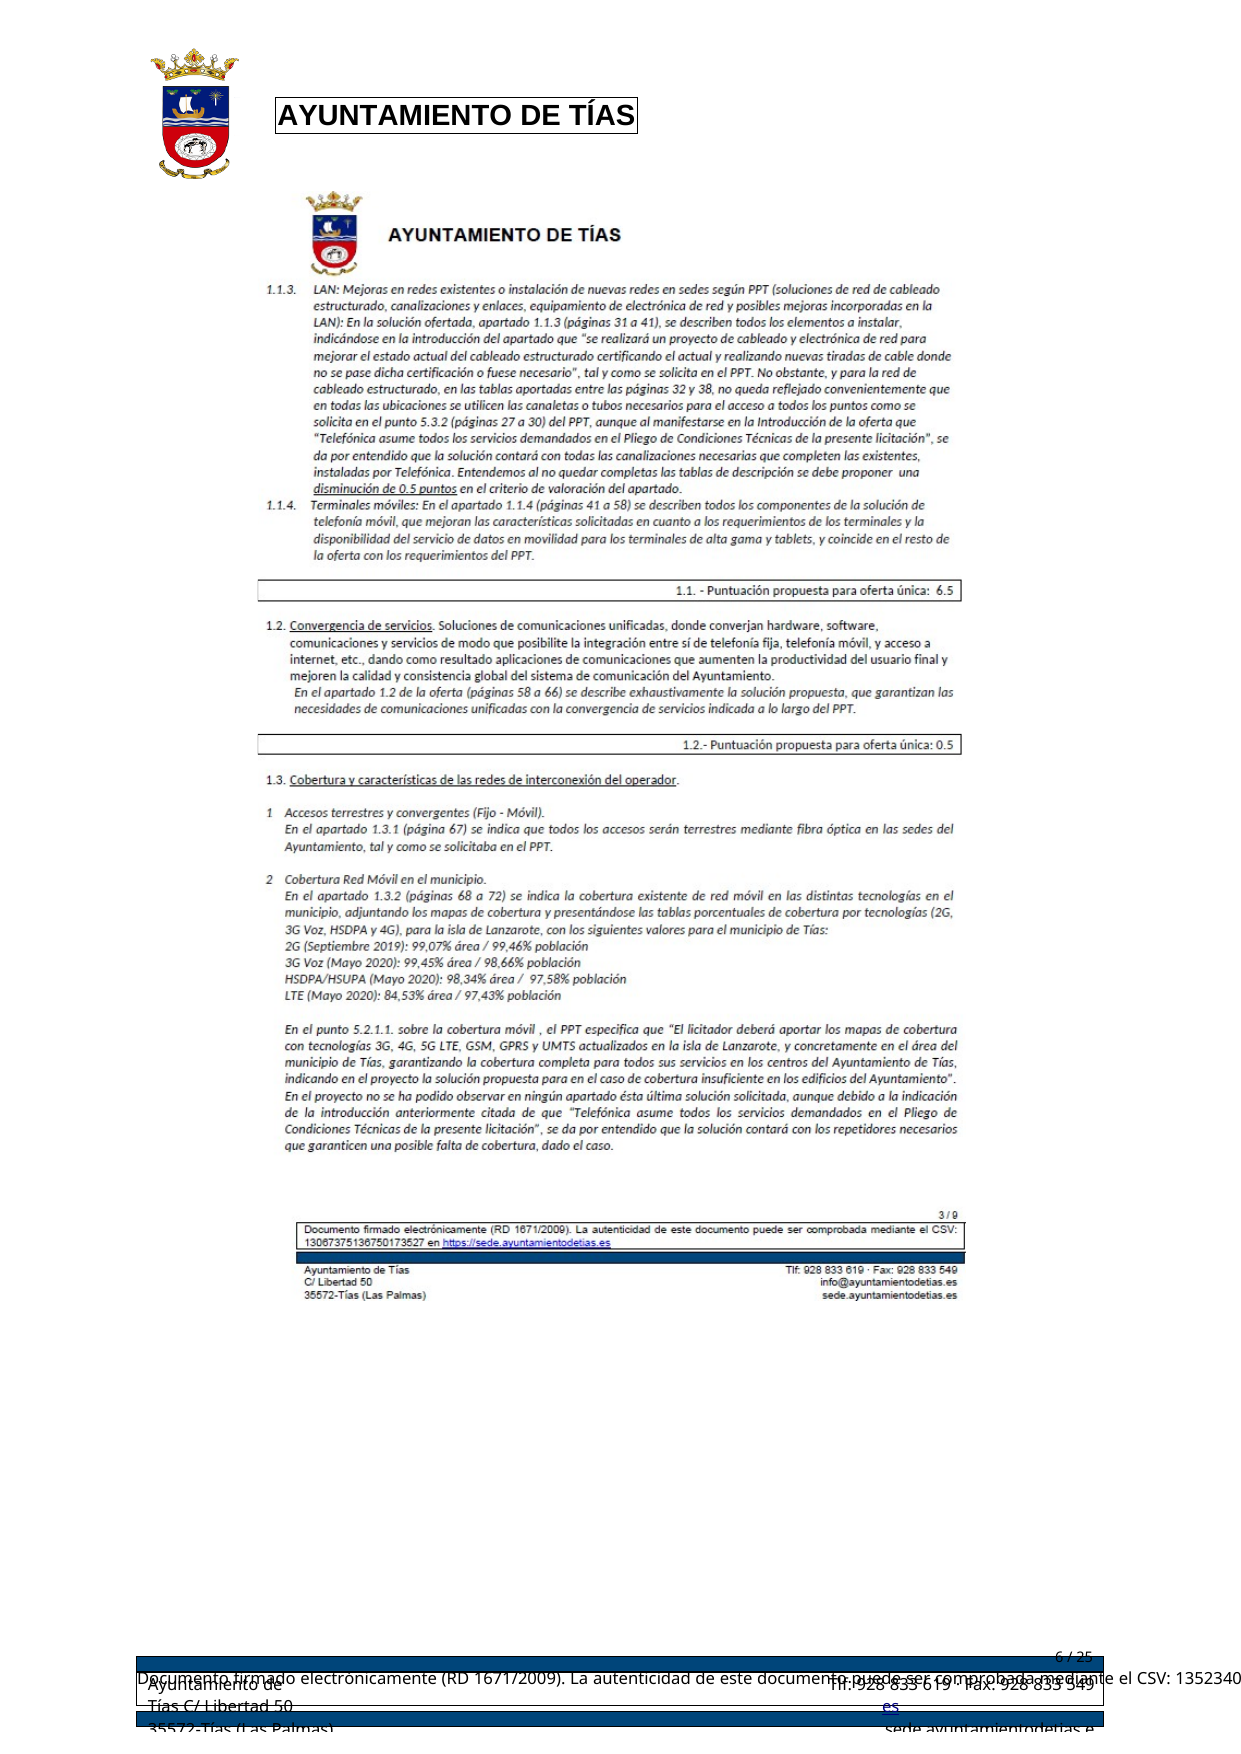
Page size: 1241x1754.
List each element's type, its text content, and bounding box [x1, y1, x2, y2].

text 6 / 25 [135, 1646, 1093, 1666]
picture [150, 48, 241, 179]
picture [257, 191, 966, 1301]
